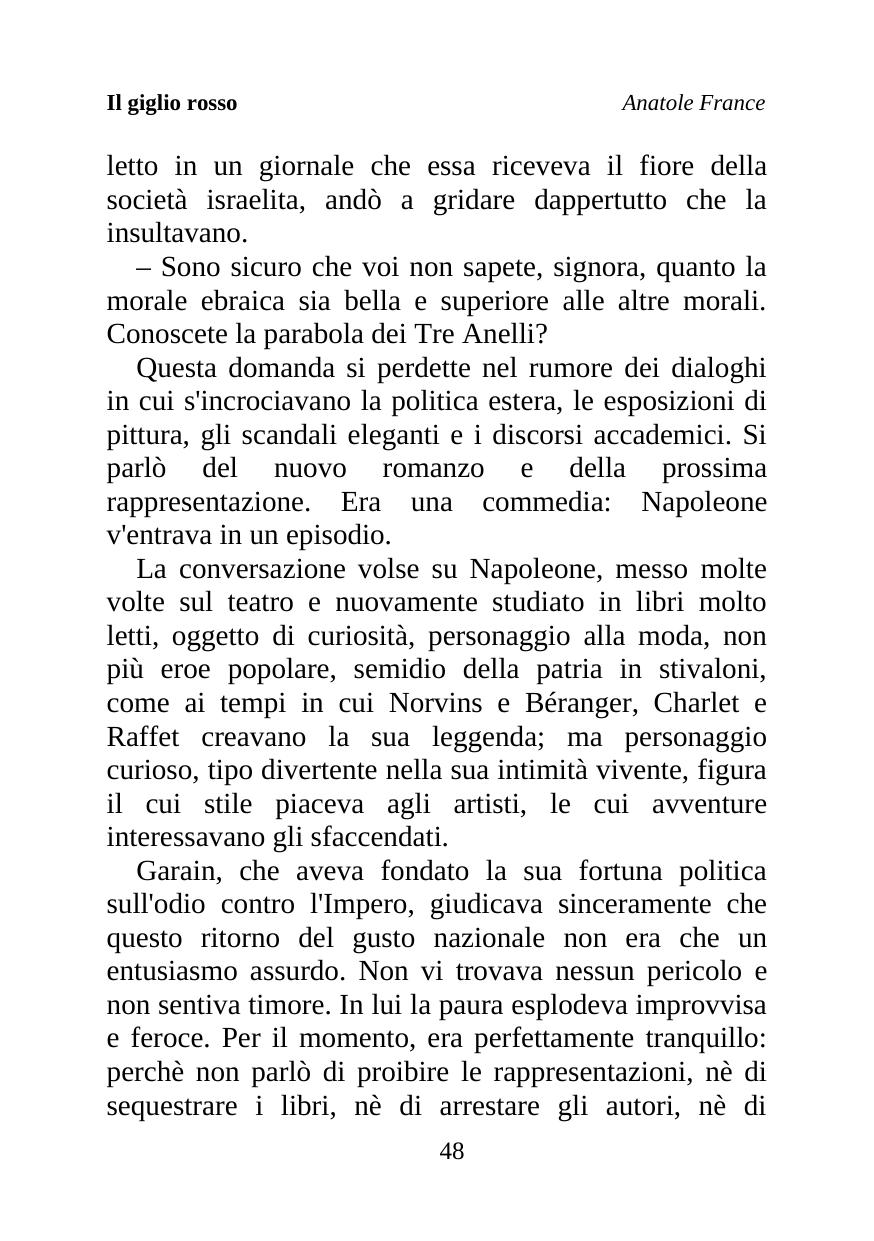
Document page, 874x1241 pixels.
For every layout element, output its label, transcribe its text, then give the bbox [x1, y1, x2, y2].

text Garain, che aveva fondato la sua fortuna politica sull'odio contro l'Impero, giudicava sinceramente che questo ritorno del gusto nazionale non era che un entusiasmo assurdo. Non vi trovava nessun pericolo e non sentiva timore. In lui la paura esplodeva improvvisa e feroce. Per il momento, era perfettamente tranquillo: perchè non parlò di proibire le rappresentazioni, nè di sequestrare i libri, nè di arrestare gli autori, nè di [106, 853, 768, 1121]
text letto in un giornale che essa riceveva il fiore della società israelita, andò a gridare dappertutto che la insultavano. [106, 148, 768, 249]
text Questa domanda si perdette nel rumore dei dialoghi in cui s'incrociavano la politica estera, le esposizioni di pittura, gli scandali eleganti e i discorsi accademici. Si parlò del nuovo romanzo e della prossima rappresentazione. Era una commedia: Napoleone v'entrava in un episodio. [106, 350, 768, 551]
text – Sono sicuro che voi non sapete, signora, quanto la morale ebraica sia bella e superiore alle altre morali. Conoscete la parabola dei Tre Anelli? [106, 249, 768, 350]
text La conversazione volse su Napoleone, messo molte volte sul teatro e nuovamente studiato in libri molto letti, oggetto di curiosità, personaggio alla moda, non più eroe popolare, semidio della patria in stivaloni, come ai tempi in cui Norvins e Béranger, Charlet e Raffet creavano la sua leggenda; ma personaggio curioso, tipo divertente nella sua intimità vivente, figura il cui stile piaceva agli artisti, le cui avventure interessavano gli sfaccendati. [106, 551, 768, 853]
